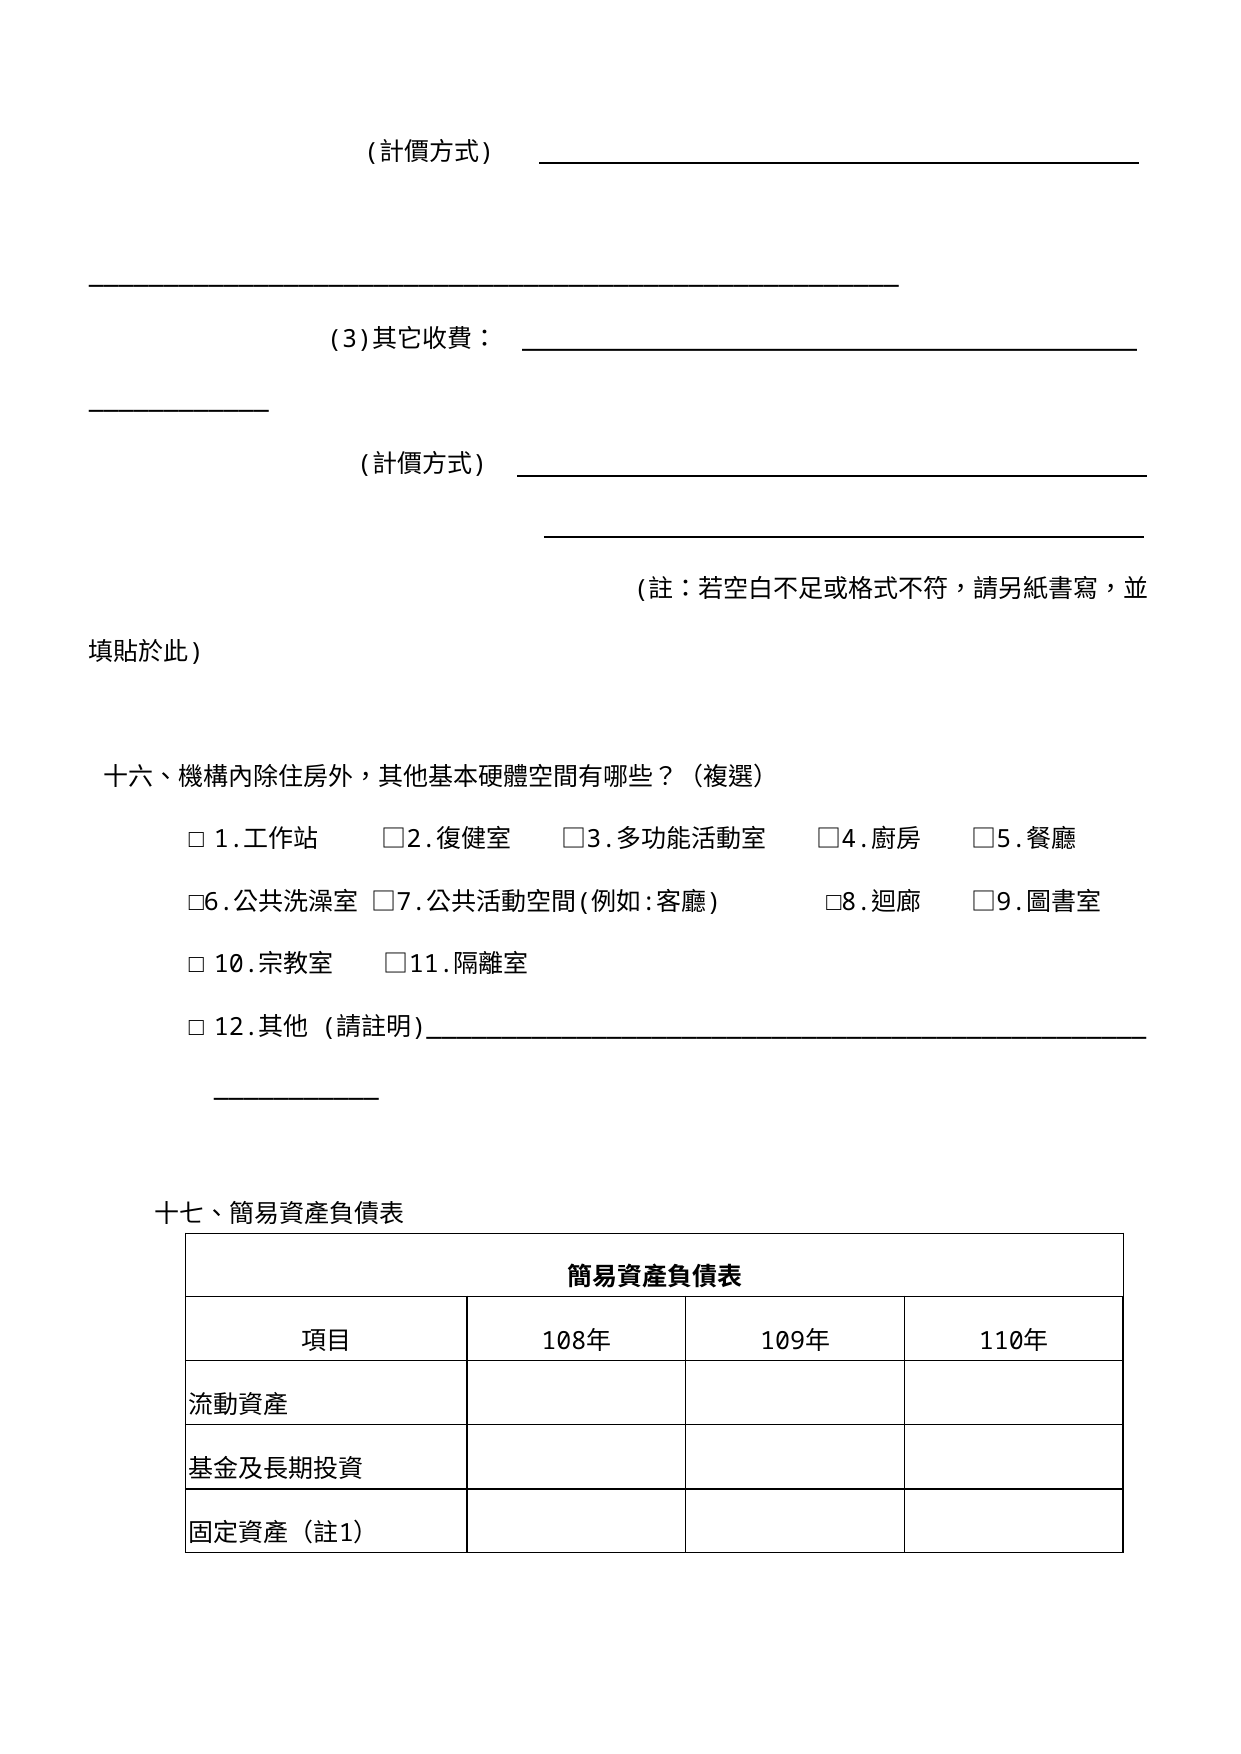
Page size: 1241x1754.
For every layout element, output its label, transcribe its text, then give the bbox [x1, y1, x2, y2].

list 10.宗教室 □11.隔離室 [189, 920, 1152, 983]
list 12.其他 (請註明)___________________________________________________________ [189, 983, 1152, 1108]
text (註：若空白不足或格式不符，請另紙書寫，並填貼於此) [89, 545, 1152, 670]
table_cell [468, 1425, 685, 1488]
table_cell 固定資產（註1） [186, 1490, 466, 1552]
text □6.公共洗澡室 □7.公共活動空間(例如:客廳) □8.迴廊 □9.圖書室 [189, 858, 1152, 920]
table_cell 110年 [905, 1297, 1122, 1360]
text (計價方式) [89, 420, 1152, 483]
table_cell [686, 1361, 904, 1424]
table_cell [686, 1490, 904, 1552]
table_cell [468, 1490, 685, 1552]
table_cell 項目 [186, 1297, 466, 1360]
text (3)其它收費： _____________________________________________________ [89, 295, 1152, 420]
table_cell [686, 1425, 904, 1488]
table_cell [905, 1361, 1122, 1424]
table_cell 109年 [686, 1297, 904, 1360]
text 十七、簡易資產負債表 [89, 1170, 1152, 1233]
list 1.工作站 □2.復健室 □3.多功能活動室 □4.廚房 □5.餐廳 [189, 795, 1152, 858]
text 十六、機構內除住房外，其他基本硬體空間有哪些？（複選） [89, 733, 1152, 795]
table_cell [468, 1361, 685, 1424]
text (計價方式) [89, 108, 1152, 170]
table_cell 流動資產 [186, 1361, 466, 1424]
table_cell 108年 [468, 1297, 685, 1360]
table_cell [905, 1490, 1122, 1552]
table_header 簡易資產負債表 [186, 1234, 1123, 1296]
table_cell 基金及長期投資 [186, 1425, 466, 1488]
table_cell [905, 1425, 1122, 1488]
text ______________________________________________________ [89, 170, 1152, 295]
